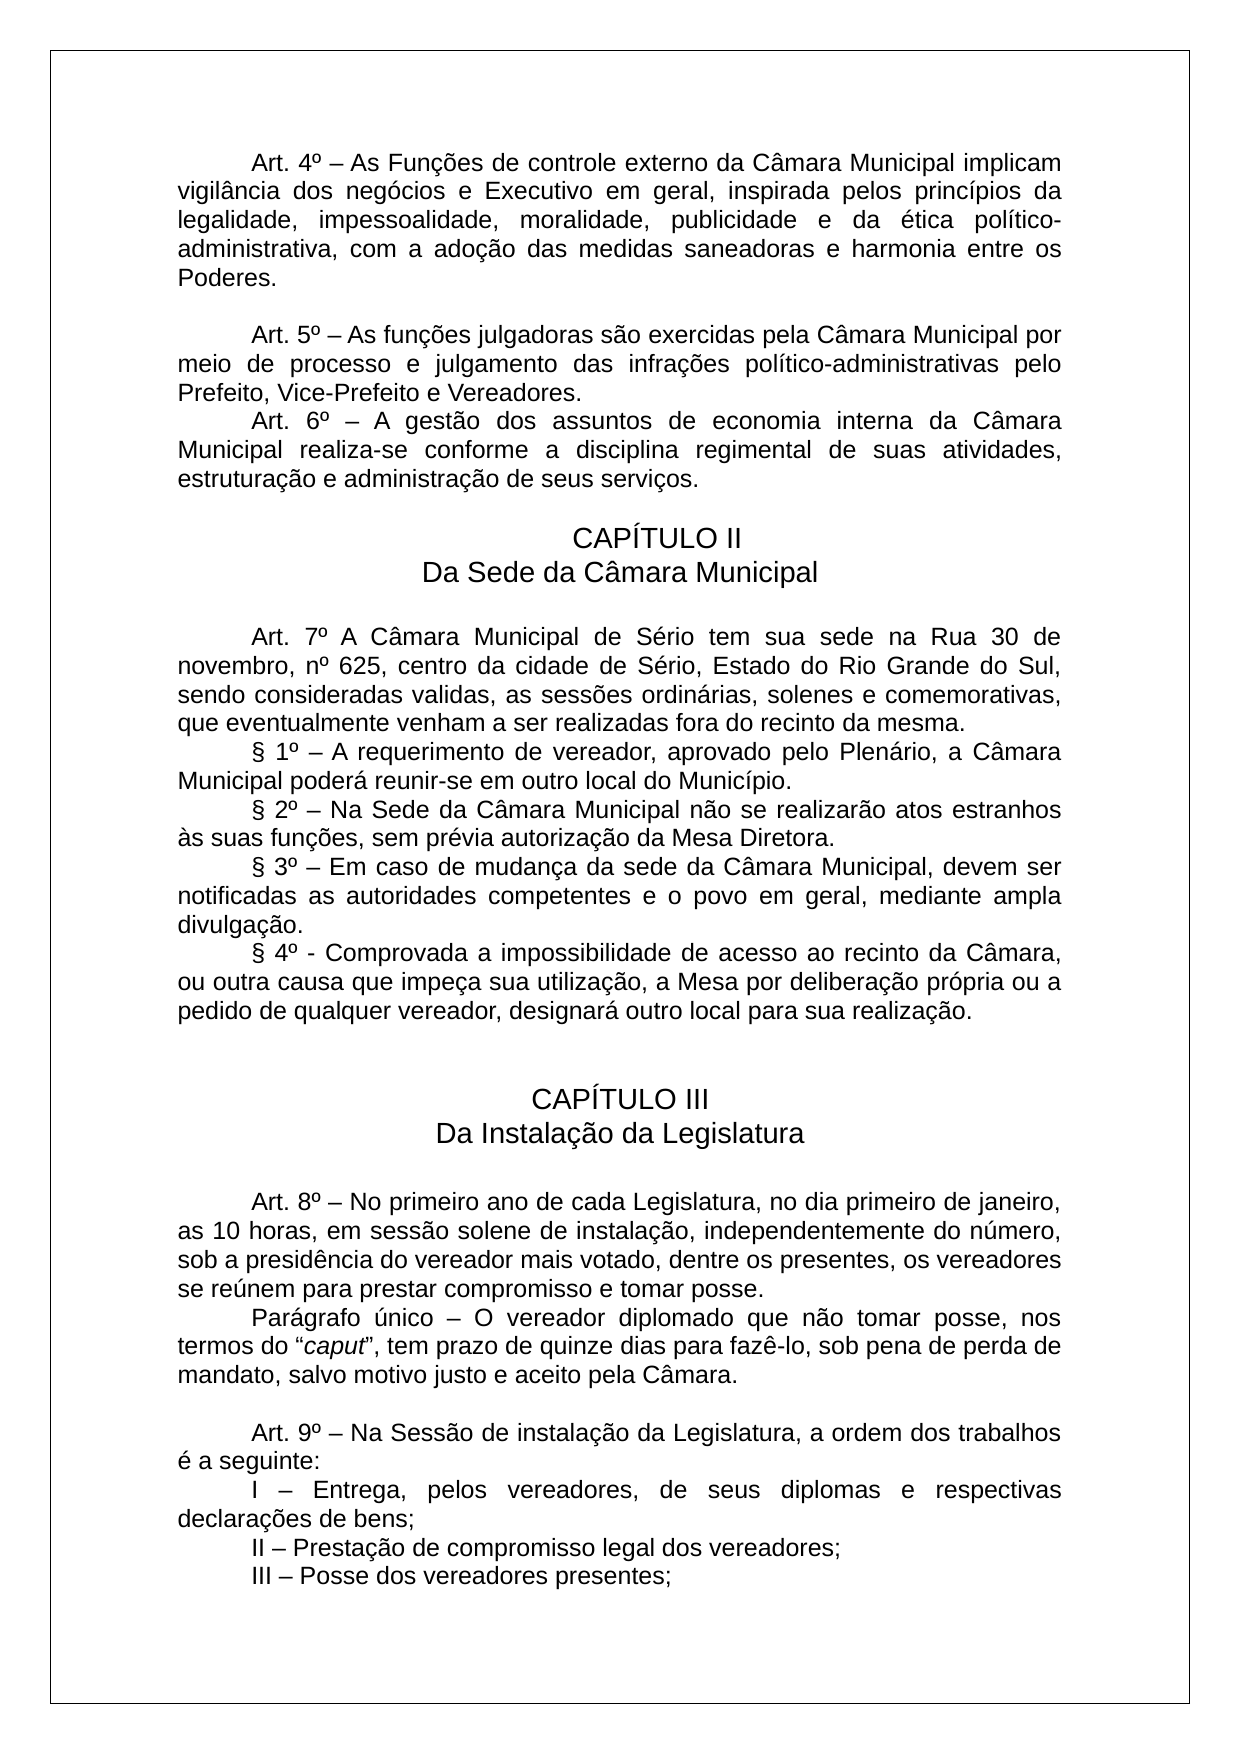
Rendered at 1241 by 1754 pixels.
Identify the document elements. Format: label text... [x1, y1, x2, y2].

text Da Instalação da Legislatura [177, 1116, 1063, 1149]
text Art. 5º – As funções julgadoras são exercidas pela Câmara Municipal por meio de processo e julgamento das infrações político-administrativas pelo Prefeito, Vice-Prefeito e Vereadores. [177, 320, 1063, 406]
text Art. 7º A Câmara Municipal de Sério tem sua sede na Rua 30 de novembro, nº 625, centro da cidade de Sério, Estado do Rio Grande do Sul, sendo consideradas validas, as sessões ordinárias, solenes e comemorativas, que eventualmente venham a ser realizadas fora do recinto da mesma. [177, 622, 1063, 737]
text § 1º – A requerimento de vereador, aprovado pelo Plenário, a Câmara Municipal poderá reunir-se em outro local do Município. [177, 737, 1063, 794]
text I – Entrega, pelos vereadores, de seus diplomas e respectivas declarações de bens; [177, 1475, 1063, 1532]
text CAPÍTULO II [177, 521, 1063, 555]
text § 3º – Em caso de mudança da sede da Câmara Municipal, devem ser notificadas as autoridades competentes e o povo em geral, mediante ampla divulgação. [177, 852, 1063, 938]
text Art. 8º – No primeiro ano de cada Legislatura, no dia primeiro de janeiro, as 10 horas, em sessão solene de instalação, independentemente do número, sob a presidência do vereador mais votado, dentre os presentes, os vereadores se reúnem para prestar compromisso e tomar posse. [177, 1183, 1063, 1302]
text Art. 4º – As Funções de controle externo da Câmara Municipal implicam vigilância dos negócios e Executivo em geral, inspirada pelos princípios da legalidade, impessoalidade, moralidade, publicidade e da ética político-administrativa, com a adoção das medidas saneadoras e harmonia entre os Poderes. [177, 148, 1063, 291]
text III – Posse dos vereadores presentes; [177, 1561, 1063, 1590]
text Art. 6º – A gestão dos assuntos de economia interna da Câmara Municipal realiza-se conforme a disciplina regimental de suas atividades, estruturação e administração de seus serviços. [177, 406, 1063, 493]
text CAPÍTULO III [177, 1082, 1063, 1116]
text II – Prestação de compromisso legal dos vereadores; [177, 1532, 1063, 1561]
text Parágrafo único – O vereador diplomado que não tomar posse, nos termos do “caput”, tem prazo de quinze dias para fazê-lo, sob pena de perda de mandato, salvo motivo justo e aceito pela Câmara. [177, 1302, 1063, 1389]
text Art. 9º – Na Sessão de instalação da Legislatura, a ordem dos trabalhos é a seguinte: [177, 1417, 1063, 1475]
text Da Sede da Câmara Municipal [177, 555, 1063, 588]
text § 4º - Comprovada a impossibilidade de acesso ao recinto da Câmara, ou outra causa que impeça sua utilização, a Mesa por deliberação própria ou a pedido de qualquer vereador, designará outro local para sua realização. [177, 938, 1063, 1024]
text § 2º – Na Sede da Câmara Municipal não se realizarão atos estranhos às suas funções, sem prévia autorização da Mesa Diretora. [177, 794, 1063, 852]
